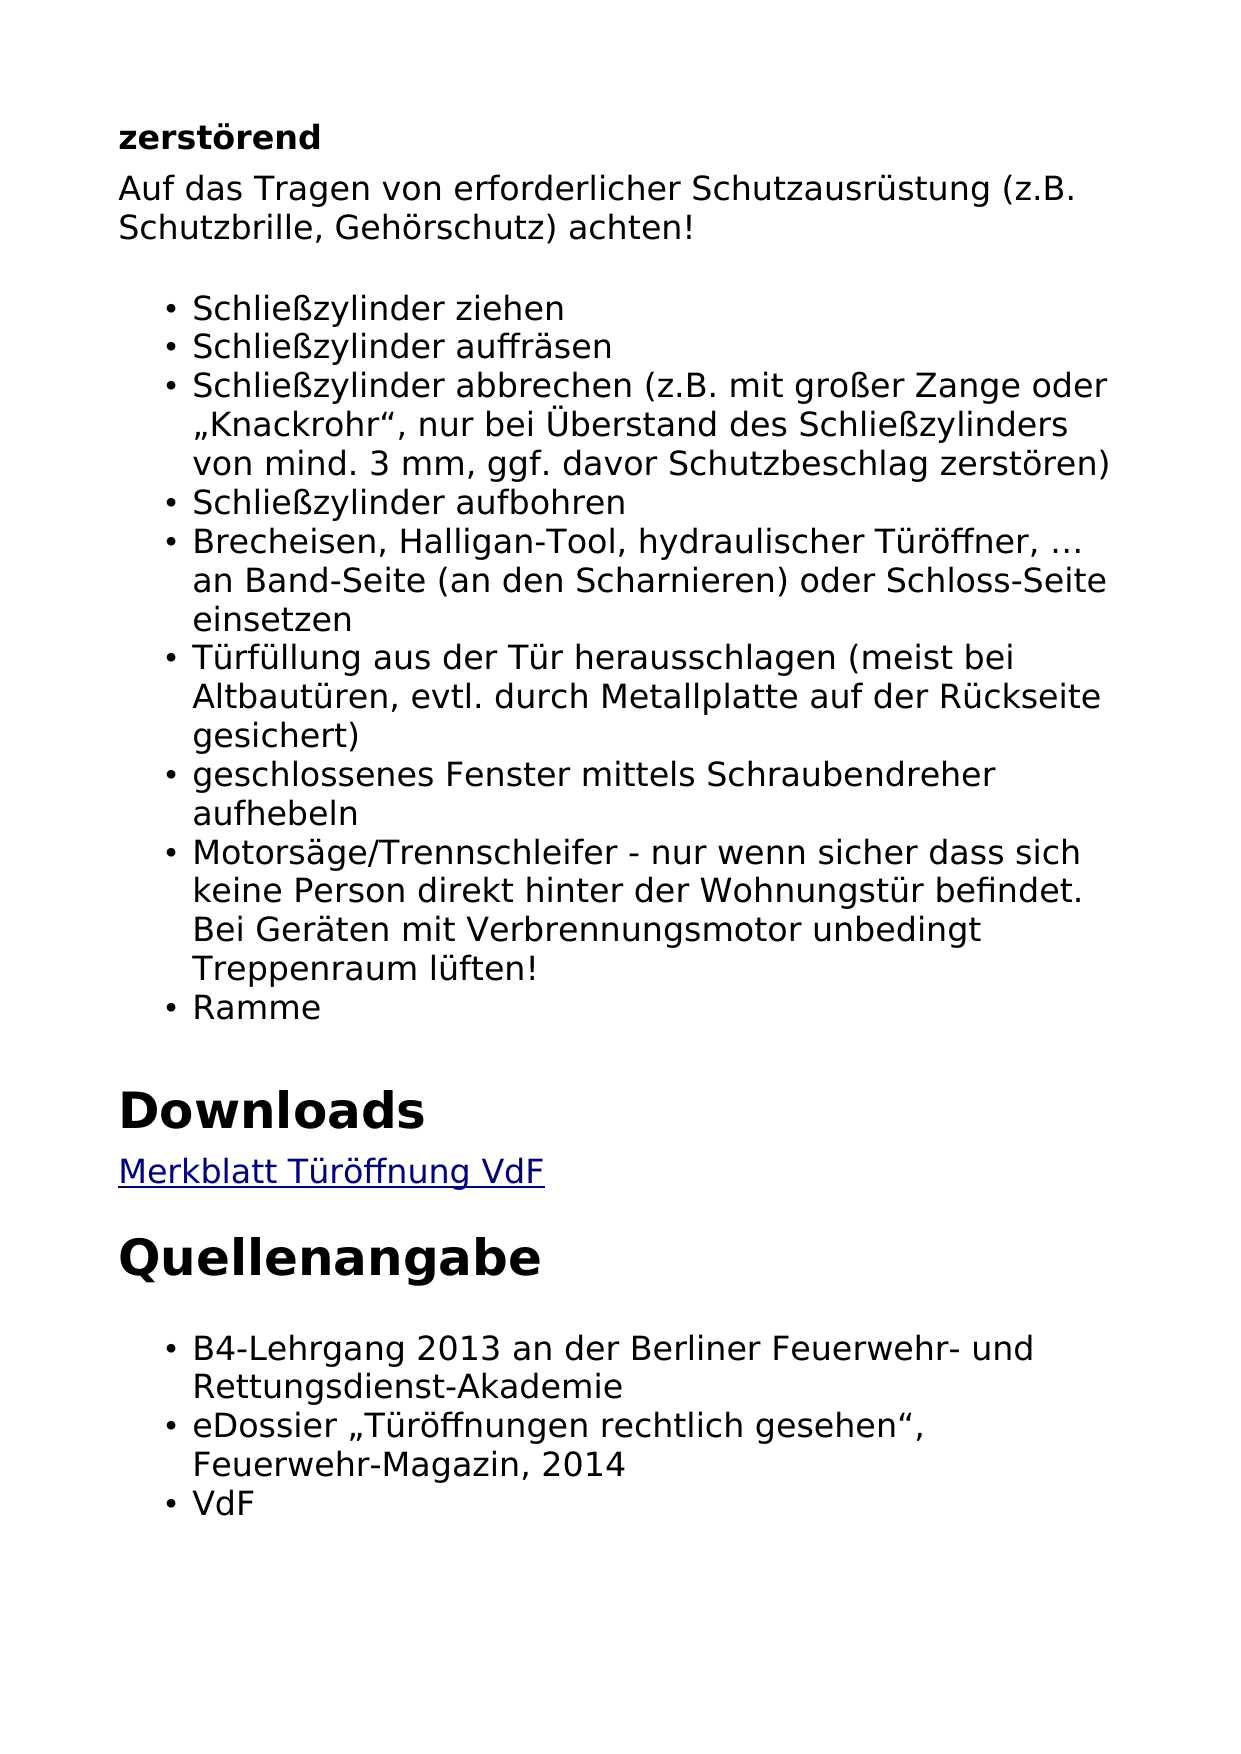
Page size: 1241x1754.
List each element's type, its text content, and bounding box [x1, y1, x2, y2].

list B4-Lehrgang 2013 an der Berliner Feuerwehr- und Rettungsdienst-Akademie [177, 1329, 1122, 1407]
subtitle Quellenangabe [118, 1229, 1122, 1287]
list Schließzylinder auffräsen [177, 328, 1122, 367]
list geschlossenes Fenster mittels Schraubendreher aufhebeln [177, 755, 1122, 833]
text Merkblatt Türöffnung VdF [118, 1153, 1122, 1191]
list VdF [177, 1484, 1122, 1523]
text Auf das Tragen von erforderlicher Schutzausrüstung (z.B. Schutzbrille, Gehörschutz) achten! [118, 169, 1122, 247]
list Schließzylinder abbrechen (z.B. mit großer Zange oder „Knackrohr“, nur bei Überstand des Schließzylinders von mind. 3 mm, ggf. davor Schutzbeschlag zerstören) [177, 367, 1122, 483]
subtitle zerstörend [118, 118, 1122, 157]
list Schließzylinder aufbohren [177, 483, 1122, 522]
list eDossier „Türöffnungen rechtlich gesehen“, Feuerwehr-Magazin, 2014 [177, 1407, 1122, 1484]
list Schließzylinder ziehen [177, 289, 1122, 328]
list Ramme [177, 988, 1122, 1027]
list Türfüllung aus der Tür herausschlagen (meist bei Altbautüren, evtl. durch Metallplatte auf der Rückseite gesichert) [177, 639, 1122, 755]
list Motorsäge/Trennschleifer - nur wenn sicher dass sich keine Person direkt hinter der Wohnungstür befindet. Bei Geräten mit Verbrennungsmotor unbedingt Treppenraum lüften! [177, 833, 1122, 988]
subtitle Downloads [118, 1082, 1122, 1140]
list Brecheisen, Halligan-Tool, hydraulischer Türöffner, … an Band-Seite (an den Scharnieren) oder Schloss-Seite einsetzen [177, 522, 1122, 639]
